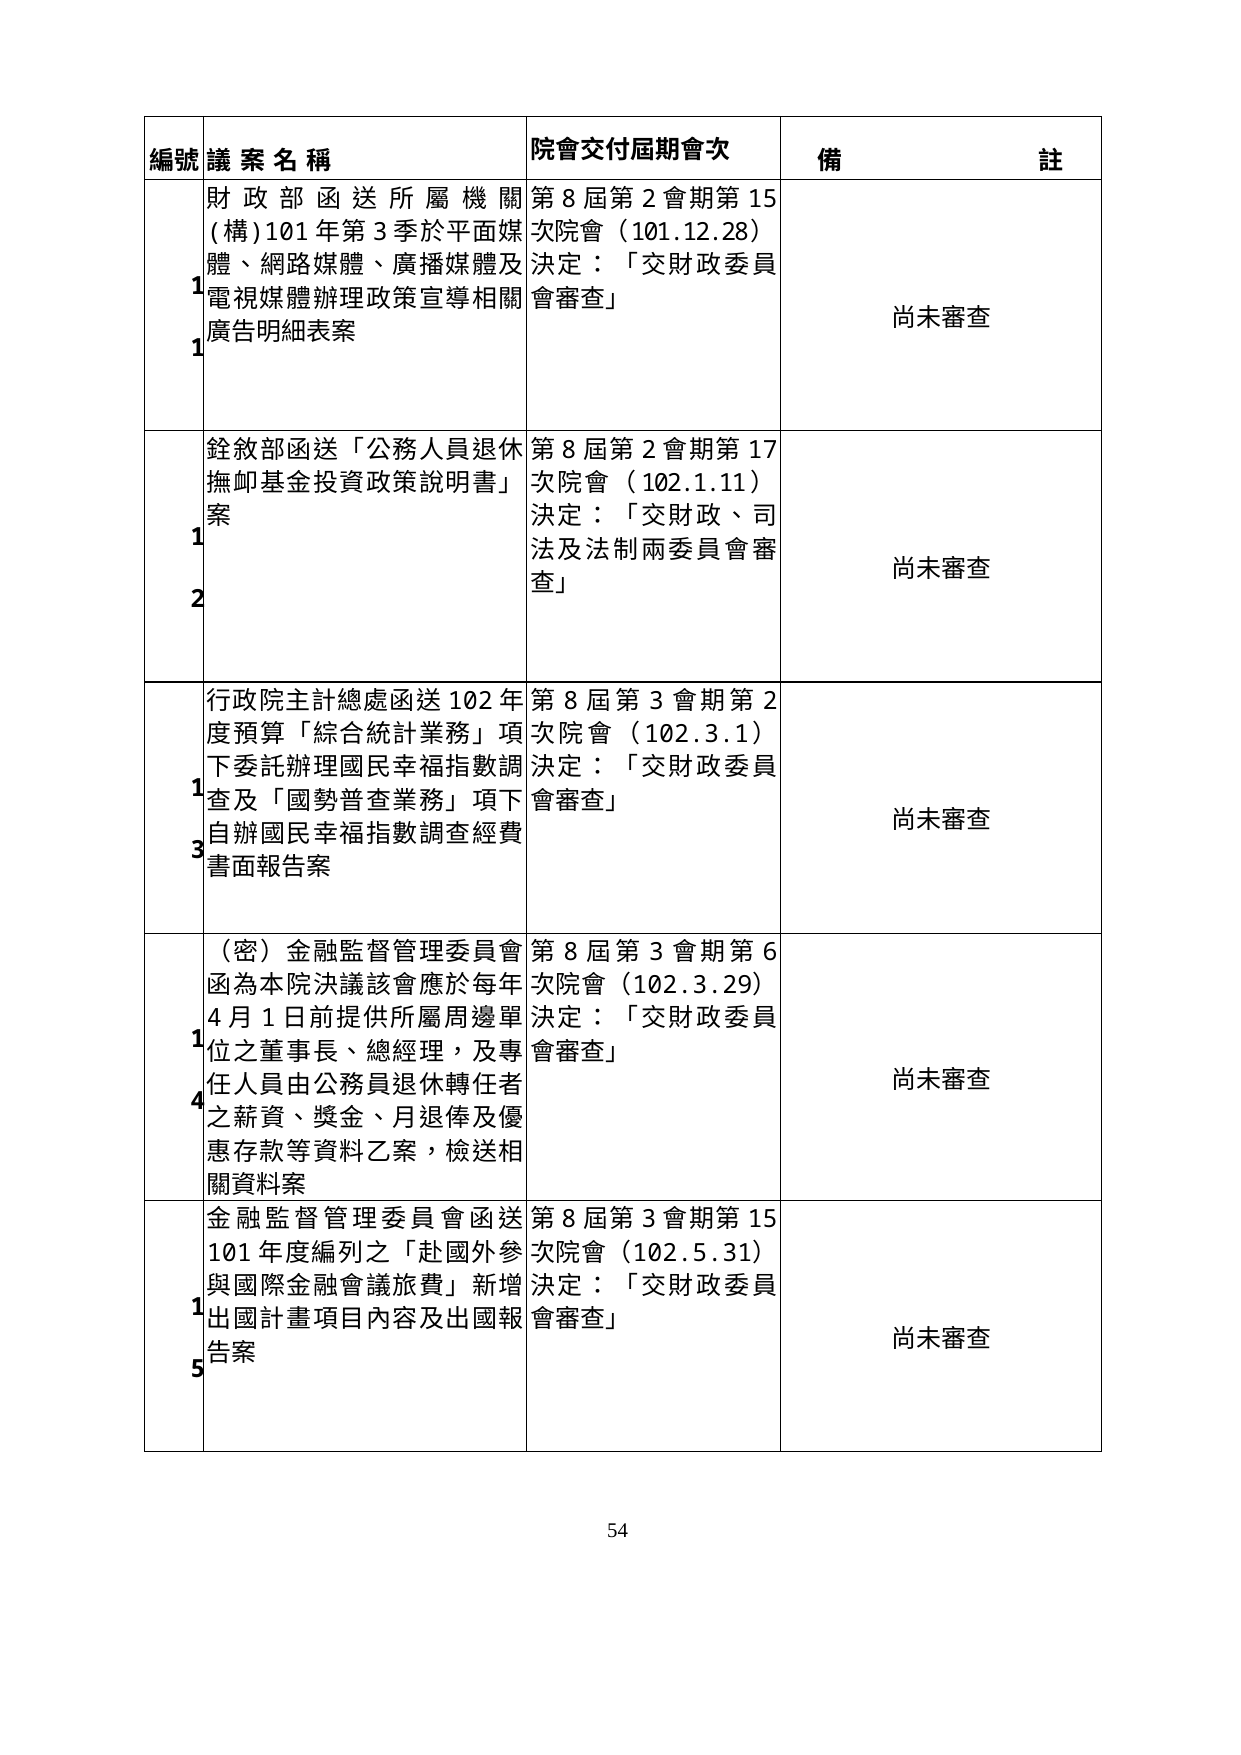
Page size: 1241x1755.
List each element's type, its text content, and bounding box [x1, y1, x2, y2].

table_cell 行政院主計總處函送102年度預算「綜合統計業務」項下委託辦理國民幸福指數調查及「國勢普查業務」項下自辦國民幸福指數調查經費書面報告案 [204, 683, 526, 932]
table_cell 尚未審查 [781, 683, 1101, 932]
table_cell 第8屆第3會期第6次院會（102.3.29）決定：「交財政委員會審查」 [527, 934, 780, 1200]
table_cell 尚未審查 [781, 431, 1101, 681]
table_cell [145, 180, 203, 430]
table_cell 尚未審查 [781, 1201, 1101, 1451]
table_cell 財政部函送所屬機關(構)101年第3季於平面媒體、網路媒體、廣播媒體及電視媒體辦理政策宣導相關廣告明細表案 [204, 180, 526, 430]
table_cell [145, 431, 203, 681]
table_header 院會交付屆期會次 [527, 117, 780, 179]
table_cell [145, 1201, 203, 1451]
table_cell [196, 597, 203, 604]
table_cell [145, 683, 203, 932]
table_cell （密）金融監督管理委員會函為本院決議該會應於每年4月1日前提供所屬周邊單位之董事長、總經理，及專任人員由公務員退休轉任者之薪資、獎金、月退俸及優惠存款等資料乙案，檢送相關資料案 [204, 934, 526, 1200]
table_header 議案名稱 [204, 117, 526, 179]
table_cell 第8屆第2會期第15次院會（101.12.28）決定：「交財政委員會審查」 [527, 180, 780, 430]
table_cell 尚未審查 [781, 934, 1101, 1200]
table_header 備 註 [781, 117, 1101, 179]
table_cell 第8屆第3會期第15次院會（102.5.31）決定：「交財政委員會審查」 [527, 1201, 780, 1451]
table_cell 金融監督管理委員會函送101年度編列之「赴國外參與國際金融會議旅費」新增出國計畫項目內容及出國報告案 [204, 1201, 526, 1451]
table_cell 尚未審查 [781, 180, 1101, 430]
table_cell 第8屆第3會期第2次院會（102.3.1）決定：「交財政委員會審查」 [527, 683, 780, 932]
table_header 編號 [145, 117, 203, 179]
table_cell [145, 934, 203, 1200]
table_cell 第8屆第2會期第17次院會（102.1.11）決定：「交財政、司法及法制兩委員會審查」 [527, 431, 780, 681]
table_cell 銓敘部函送「公務人員退休撫卹基金投資政策說明書」案 [204, 431, 526, 681]
